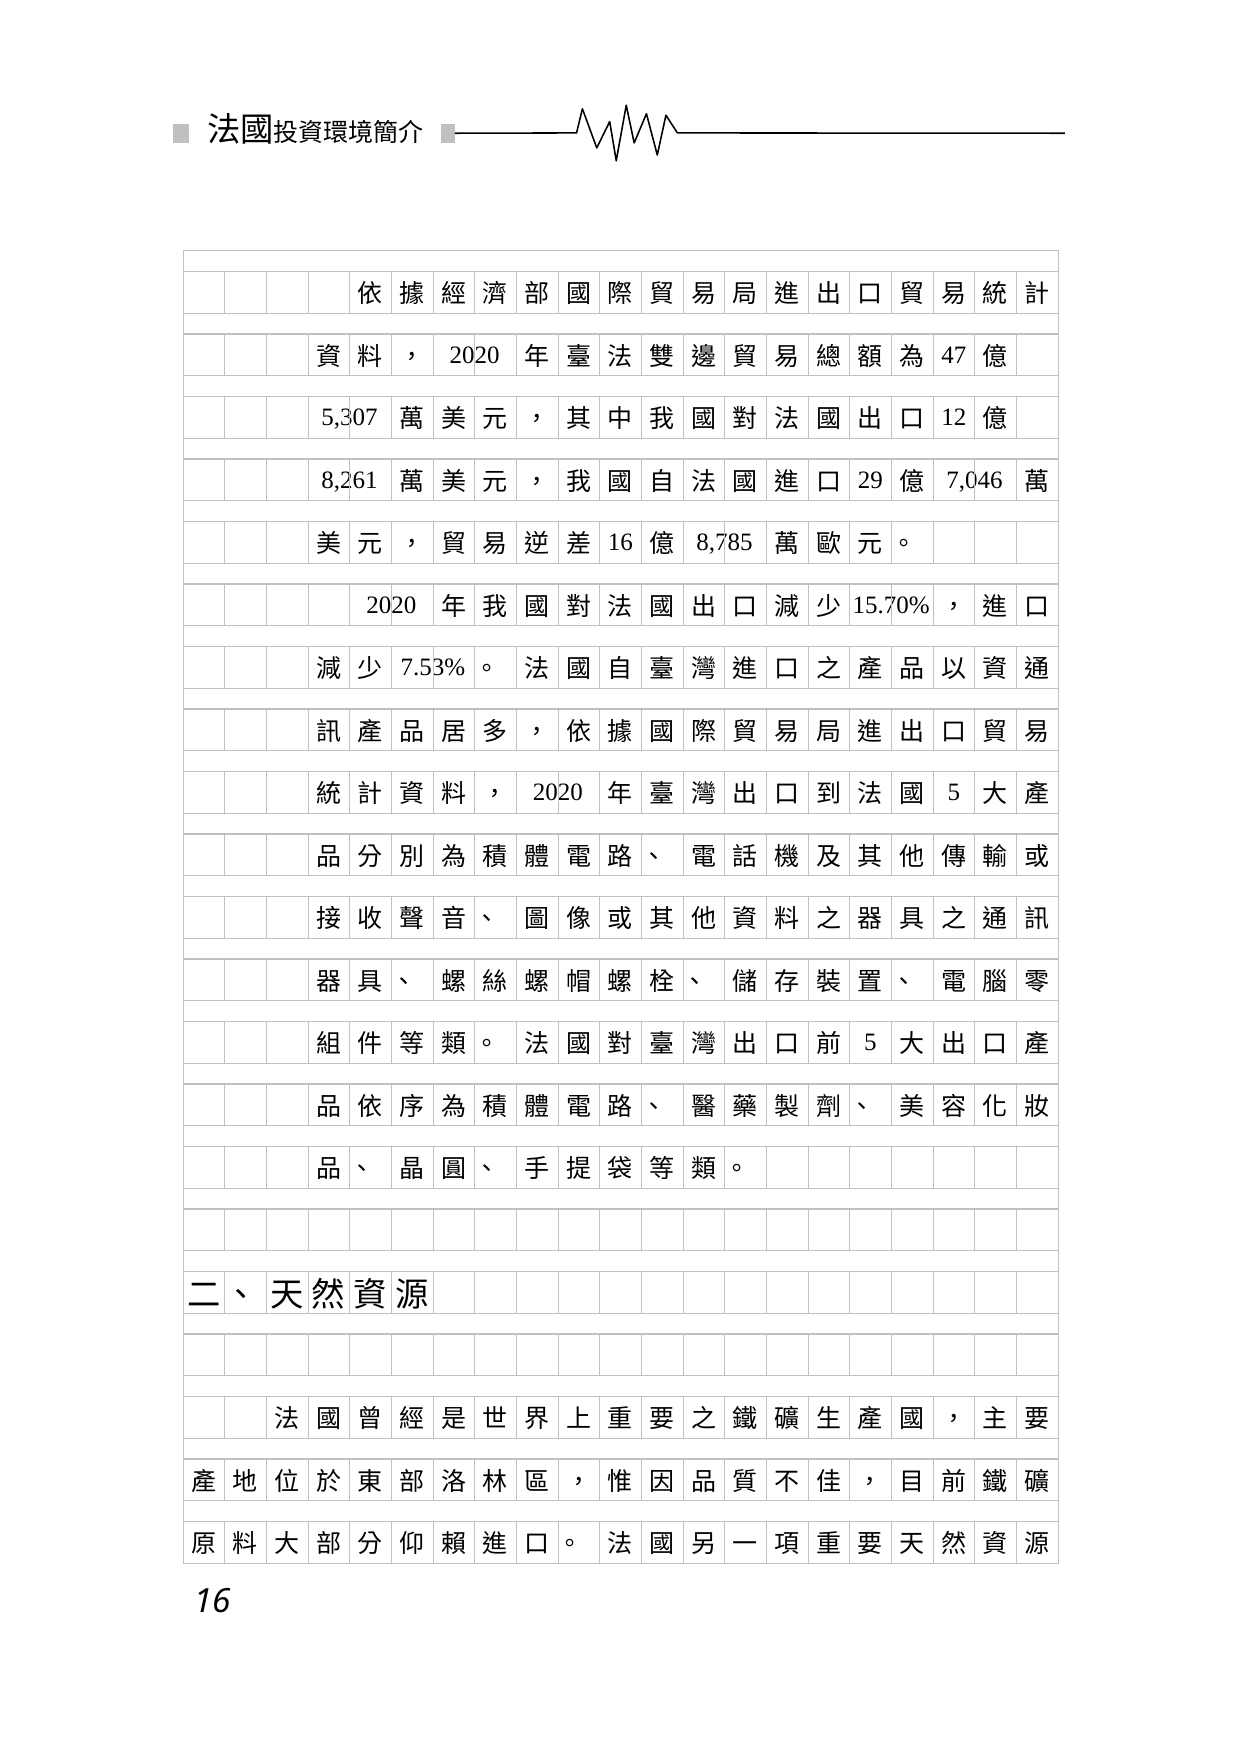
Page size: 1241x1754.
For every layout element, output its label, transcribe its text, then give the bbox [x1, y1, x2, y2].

text 2020年我國對法國出口減少15.70%，進口減少7.53%。法國自臺灣進口之產品以資通訊產品居多，依據國際貿易局進出口貿易統計資料，2020年臺灣出口到法國5大產品分別為積體電路、電話機及其他傳輸或接收聲音、圖像或其他資料之器具之通訊器具、螺絲螺帽螺栓、儲存裝置、電腦零組件等類。法國對臺灣出口前5大出口產品依序為積體電路、醫藥製劑、美容化妝品、晶圓、手提袋等類。 [281, 939, 1058, 958]
text 二、天然資源 [350, 1272, 391, 1313]
text 依據經濟部國際貿易局進出口貿易統計資料，2020年臺法雙邊貿易總額為47億5,307萬美元，其中我國對法國出口12億8,261萬美元，我國自法國進口29億7,046萬美元，貿易逆差16億8,785萬歐元。 [281, 501, 1058, 521]
text 依據經濟部國際貿易局進出口貿易統計資料，2020年臺法雙邊貿易總額為47億5,307萬美元，其中我國對法國出口12億8,261萬美元，我國自法國進口29億7,046萬美元，貿易逆差16億8,785萬歐元。 [281, 251, 1058, 271]
text 二、天然資源 [559, 1272, 599, 1313]
text 法國曾經是世界上重要之鐵礦生產國，主要產地位於東部洛林區，惟因品質不佳，目前鐵礦原料大部分仰賴進口。法國另一項重要天然資源為森林，造紙及林業居世界第3名，僅次於瑞典及芬蘭，林木面積1,500萬公頃，占國土面積26%，每年伐木量5,500萬立方公尺，其中2/3供造紙用，1/3供製造樹脂。此外，森林尚可為法國帶來大量之休閒、觀光收益。 [184, 1501, 1058, 1521]
text 二、天然資源 [892, 1272, 933, 1313]
text 二、天然資源 [434, 1272, 474, 1313]
text 法國曾經是世界上重要之鐵礦生產國，主要產地位於東部洛林區，惟因品質不佳，目前鐵礦原料大部分仰賴進口。法國另一項重要天然資源為森林，造紙及林業居世界第3名，僅次於瑞典及芬蘭，林木面積1,500萬公頃，占國土面積26%，每年伐木量5,500萬立方公尺，其中2/3供造紙用，1/3供製造樹脂。此外，森林尚可為法國帶來大量之休閒、觀光收益。 [184, 1376, 1058, 1396]
text 2020年我國對法國出口減少15.70%，進口減少7.53%。法國自臺灣進口之產品以資通訊產品居多，依據國際貿易局進出口貿易統計資料，2020年臺灣出口到法國5大產品分別為積體電路、電話機及其他傳輸或接收聲音、圖像或其他資料之器具之通訊器具、螺絲螺帽螺栓、儲存裝置、電腦零組件等類。法國對臺灣出口前5大出口產品依序為積體電路、醫藥製劑、美容化妝品、晶圓、手提袋等類。 [281, 1126, 1058, 1146]
text 2020年我國對法國出口減少15.70%，進口減少7.53%。法國自臺灣進口之產品以資通訊產品居多，依據國際貿易局進出口貿易統計資料，2020年臺灣出口到法國5大產品分別為積體電路、電話機及其他傳輸或接收聲音、圖像或其他資料之器具之通訊器具、螺絲螺帽螺栓、儲存裝置、電腦零組件等類。法國對臺灣出口前5大出口產品依序為積體電路、醫藥製劑、美容化妝品、晶圓、手提袋等類。 [281, 564, 1058, 583]
text 二、天然資源 [267, 1272, 308, 1313]
text 二、天然資源 [225, 1272, 266, 1313]
text 二、天然資源 [392, 1272, 433, 1313]
text 二、天然資源 [767, 1272, 808, 1313]
text 二、天然資源 [684, 1272, 724, 1313]
text 二、天然資源 [975, 1272, 1016, 1313]
text 二、天然資源 [600, 1272, 641, 1313]
text 二、天然資源 [934, 1272, 974, 1313]
text 2020年我國對法國出口減少15.70%，進口減少7.53%。法國自臺灣進口之產品以資通訊產品居多，依據國際貿易局進出口貿易統計資料，2020年臺灣出口到法國5大產品分別為積體電路、電話機及其他傳輸或接收聲音、圖像或其他資料之器具之通訊器具、螺絲螺帽螺栓、儲存裝置、電腦零組件等類。法國對臺灣出口前5大出口產品依序為積體電路、醫藥製劑、美容化妝品、晶圓、手提袋等類。 [281, 876, 1058, 896]
text 二、天然資源 [184, 1251, 1058, 1271]
text 法國曾經是世界上重要之鐵礦生產國，主要產地位於東部洛林區，惟因品質不佳，目前鐵礦原料大部分仰賴進口。法國另一項重要天然資源為森林，造紙及林業居世界第3名，僅次於瑞典及芬蘭，林木面積1,500萬公頃，占國土面積26%，每年伐木量5,500萬立方公尺，其中2/3供造紙用，1/3供製造樹脂。此外，森林尚可為法國帶來大量之休閒、觀光收益。 [184, 1439, 1058, 1458]
text 二、天然資源 [1017, 1272, 1058, 1313]
text 依據經濟部國際貿易局進出口貿易統計資料，2020年臺法雙邊貿易總額為47億5,307萬美元，其中我國對法國出口12億8,261萬美元，我國自法國進口29億7,046萬美元，貿易逆差16億8,785萬歐元。 [281, 376, 1058, 396]
text 二、天然資源 [517, 1272, 558, 1313]
text 二、天然資源 [309, 1272, 349, 1313]
text 2020年我國對法國出口減少15.70%，進口減少7.53%。法國自臺灣進口之產品以資通訊產品居多，依據國際貿易局進出口貿易統計資料，2020年臺灣出口到法國5大產品分別為積體電路、電話機及其他傳輸或接收聲音、圖像或其他資料之器具之通訊器具、螺絲螺帽螺栓、儲存裝置、電腦零組件等類。法國對臺灣出口前5大出口產品依序為積體電路、醫藥製劑、美容化妝品、晶圓、手提袋等類。 [281, 1001, 1058, 1021]
text 二、天然資源 [809, 1272, 849, 1313]
text 依據經濟部國際貿易局進出口貿易統計資料，2020年臺法雙邊貿易總額為47億5,307萬美元，其中我國對法國出口12億8,261萬美元，我國自法國進口29億7,046萬美元，貿易逆差16億8,785萬歐元。 [281, 314, 1058, 333]
text 依據經濟部國際貿易局進出口貿易統計資料，2020年臺法雙邊貿易總額為47億5,307萬美元，其中我國對法國出口12億8,261萬美元，我國自法國進口29億7,046萬美元，貿易逆差16億8,785萬歐元。 [281, 439, 1058, 458]
text 二、天然資源 [725, 1272, 766, 1313]
text 二、天然資源 [475, 1272, 516, 1313]
text 2020年我國對法國出口減少15.70%，進口減少7.53%。法國自臺灣進口之產品以資通訊產品居多，依據國際貿易局進出口貿易統計資料，2020年臺灣出口到法國5大產品分別為積體電路、電話機及其他傳輸或接收聲音、圖像或其他資料之器具之通訊器具、螺絲螺帽螺栓、儲存裝置、電腦零組件等類。法國對臺灣出口前5大出口產品依序為積體電路、醫藥製劑、美容化妝品、晶圓、手提袋等類。 [281, 751, 1058, 771]
text 2020年我國對法國出口減少15.70%，進口減少7.53%。法國自臺灣進口之產品以資通訊產品居多，依據國際貿易局進出口貿易統計資料，2020年臺灣出口到法國5大產品分別為積體電路、電話機及其他傳輸或接收聲音、圖像或其他資料之器具之通訊器具、螺絲螺帽螺栓、儲存裝置、電腦零組件等類。法國對臺灣出口前5大出口產品依序為積體電路、醫藥製劑、美容化妝品、晶圓、手提袋等類。 [281, 626, 1058, 646]
text 2020年我國對法國出口減少15.70%，進口減少7.53%。法國自臺灣進口之產品以資通訊產品居多，依據國際貿易局進出口貿易統計資料，2020年臺灣出口到法國5大產品分別為積體電路、電話機及其他傳輸或接收聲音、圖像或其他資料之器具之通訊器具、螺絲螺帽螺栓、儲存裝置、電腦零組件等類。法國對臺灣出口前5大出口產品依序為積體電路、醫藥製劑、美容化妝品、晶圓、手提袋等類。 [281, 1064, 1058, 1083]
text 二、天然資源 [642, 1272, 683, 1313]
text 2020年我國對法國出口減少15.70%，進口減少7.53%。法國自臺灣進口之產品以資通訊產品居多，依據國際貿易局進出口貿易統計資料，2020年臺灣出口到法國5大產品分別為積體電路、電話機及其他傳輸或接收聲音、圖像或其他資料之器具之通訊器具、螺絲螺帽螺栓、儲存裝置、電腦零組件等類。法國對臺灣出口前5大出口產品依序為積體電路、醫藥製劑、美容化妝品、晶圓、手提袋等類。 [281, 814, 1058, 833]
text 二、天然資源 [850, 1272, 891, 1313]
text 二、天然資源 [184, 1272, 224, 1313]
text 2020年我國對法國出口減少15.70%，進口減少7.53%。法國自臺灣進口之產品以資通訊產品居多，依據國際貿易局進出口貿易統計資料，2020年臺灣出口到法國5大產品分別為積體電路、電話機及其他傳輸或接收聲音、圖像或其他資料之器具之通訊器具、螺絲螺帽螺栓、儲存裝置、電腦零組件等類。法國對臺灣出口前5大出口產品依序為積體電路、醫藥製劑、美容化妝品、晶圓、手提袋等類。 [281, 689, 1058, 708]
